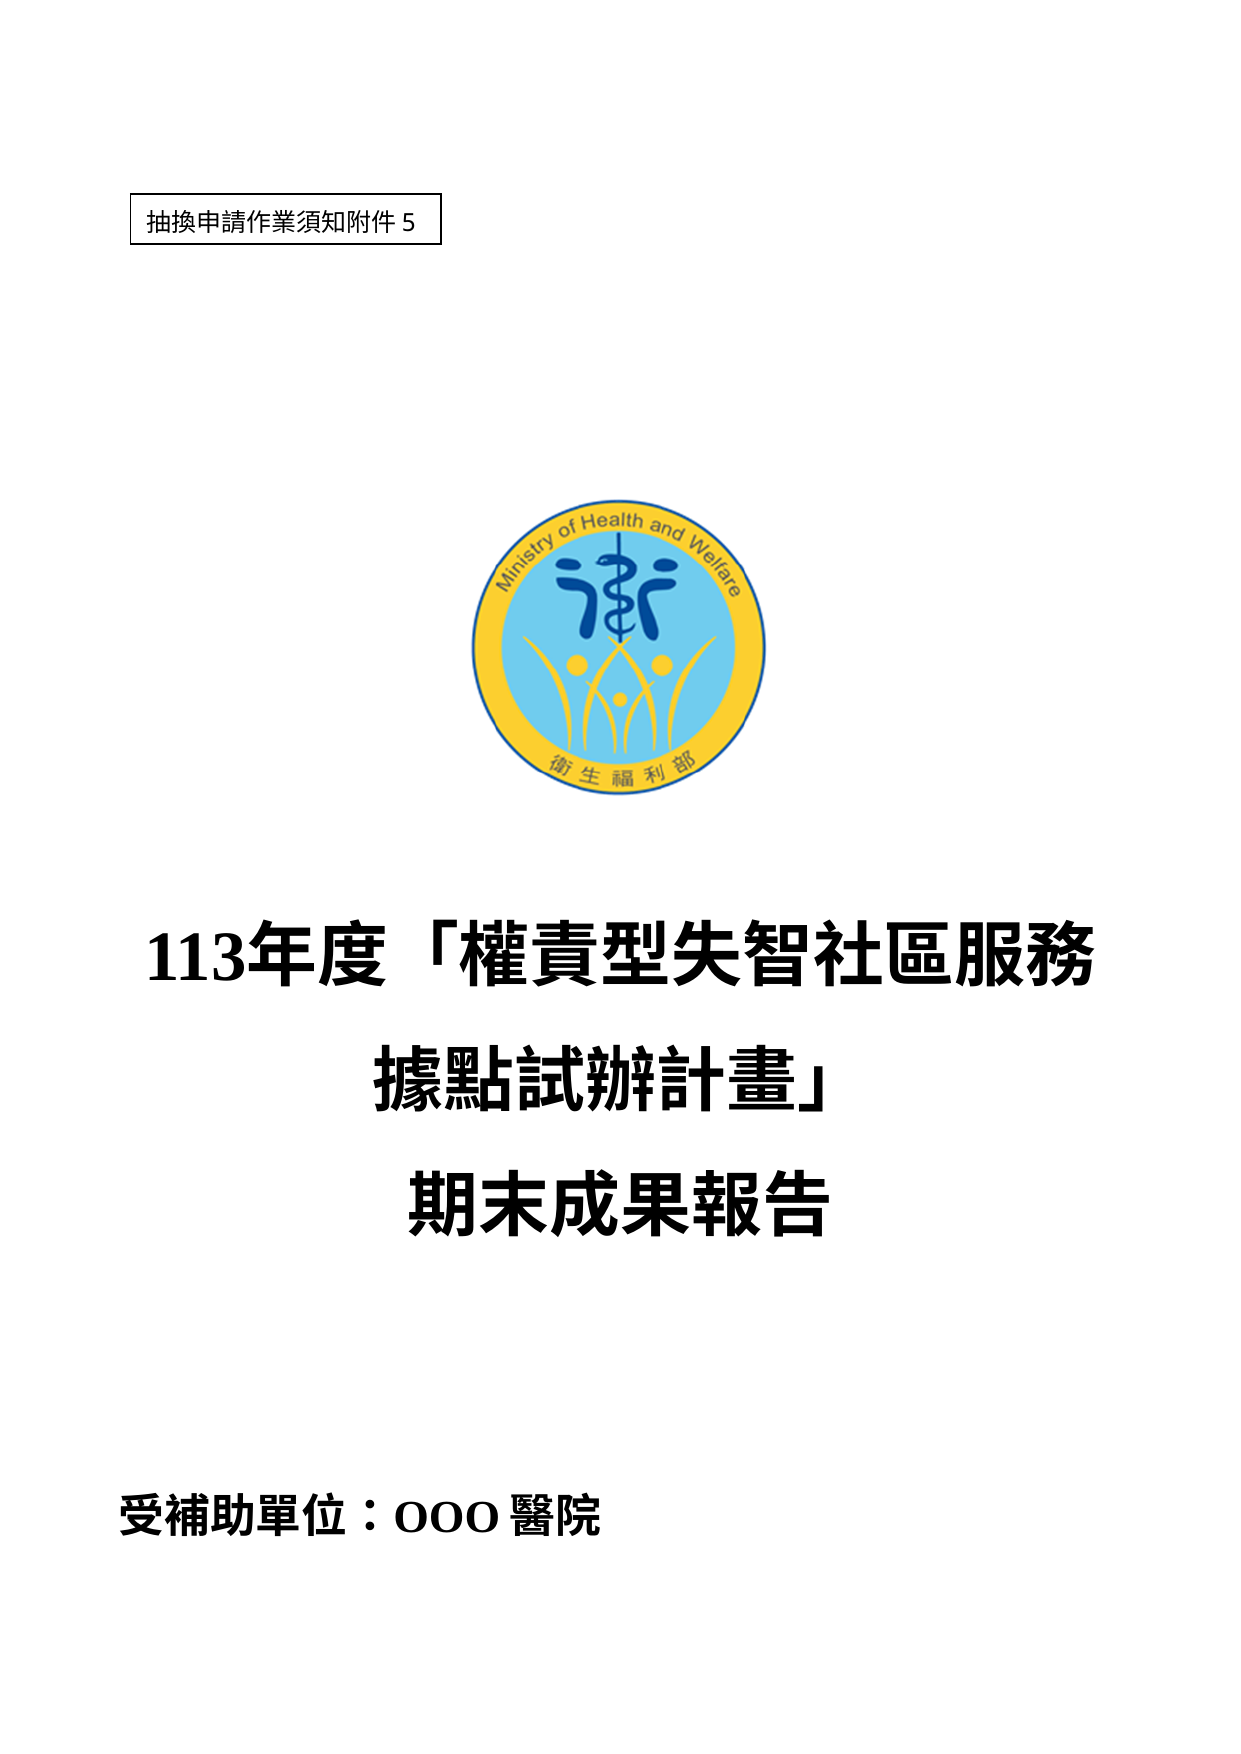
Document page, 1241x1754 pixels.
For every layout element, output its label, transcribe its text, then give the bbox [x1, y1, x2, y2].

text 抽換申請作業須知附件5 [146, 202, 426, 236]
text 113年度「權責型失智社區服務據點試辦計畫」 [118, 877, 1122, 1127]
text 受補助單位：OOO醫院 [118, 1439, 1122, 1564]
text 期末成果報告 [118, 1127, 1122, 1252]
